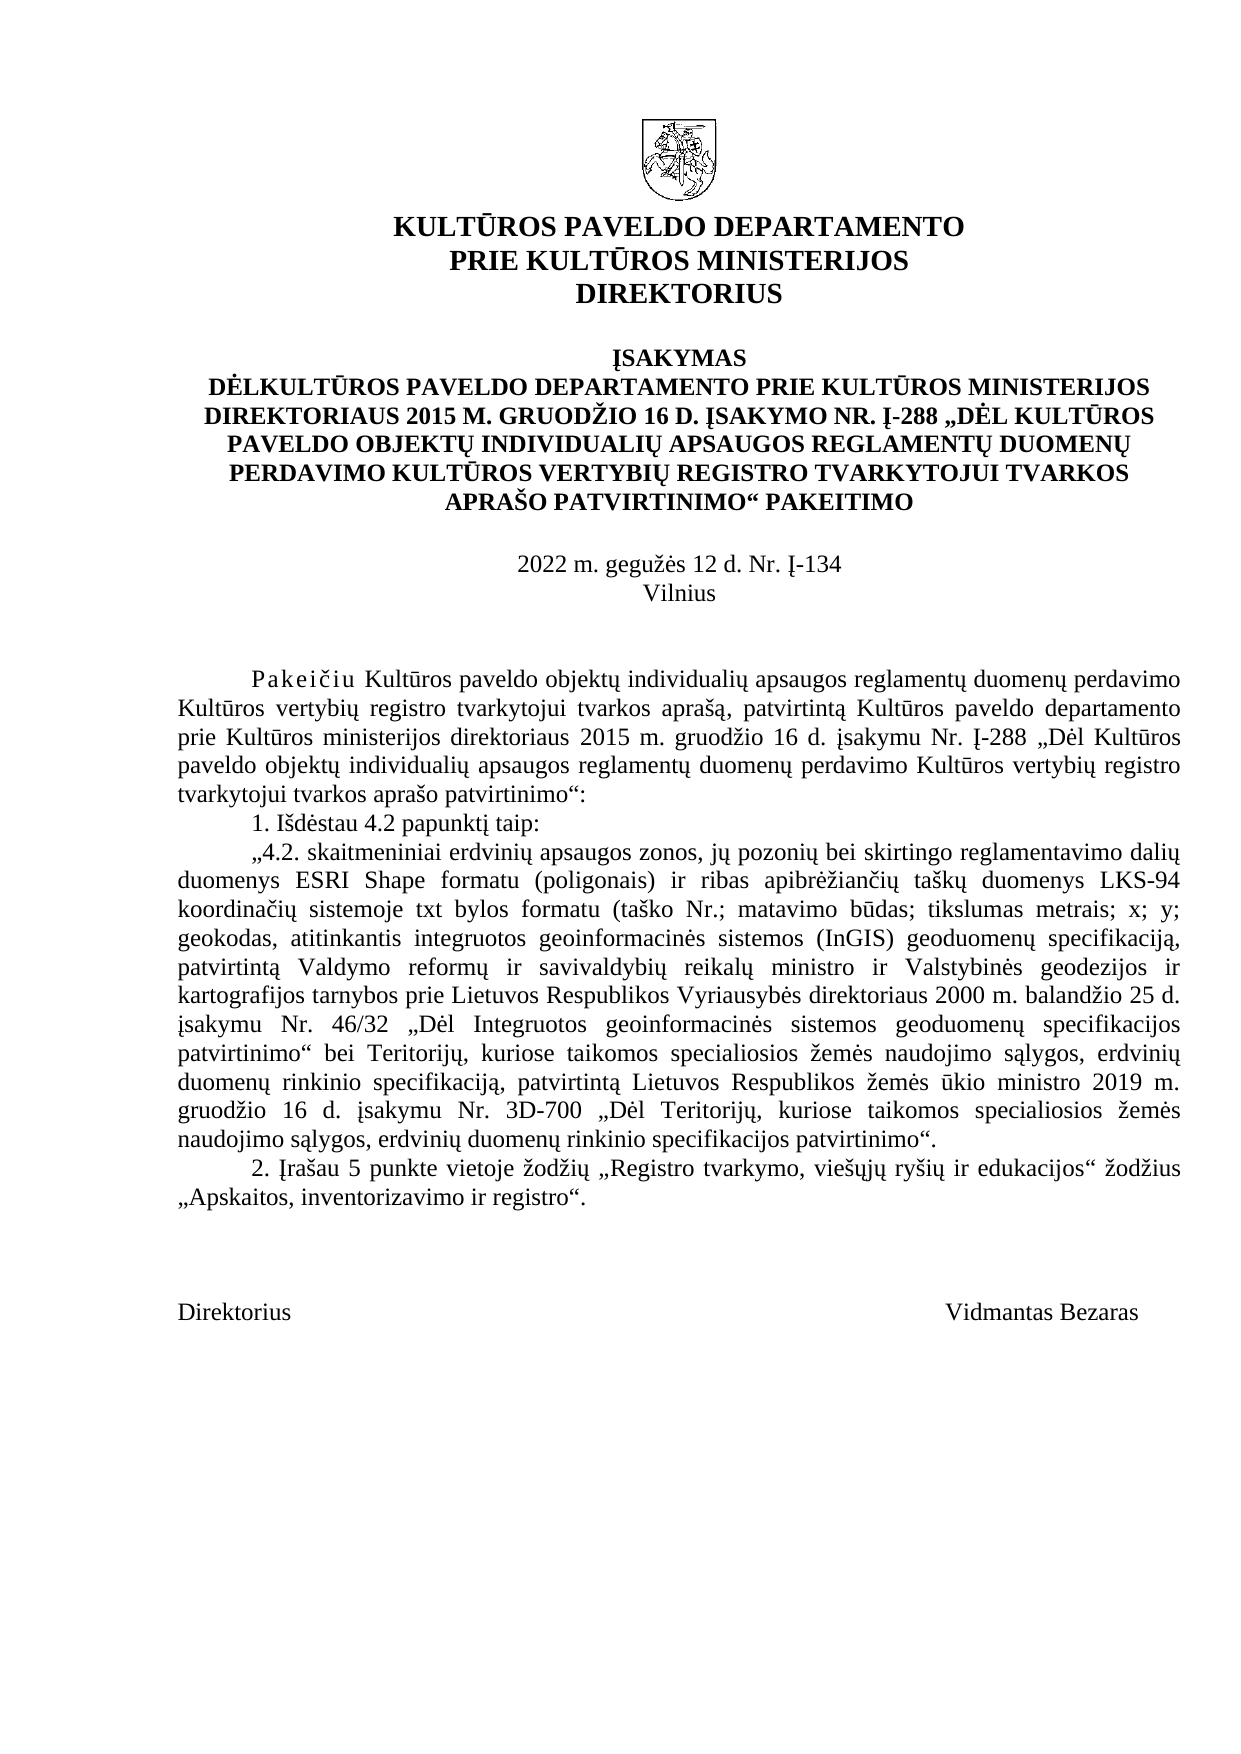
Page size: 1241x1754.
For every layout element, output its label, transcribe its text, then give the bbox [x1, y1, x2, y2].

text 2022 m. gegužės 12 d. Nr. Į-134 [177, 549, 1181, 578]
text 2. Įrašau 5 punkte vietoje žodžių „Registro tvarkymo, viešųjų ryšių ir edukacijos“ žodžius „Apskaitos, inventorizavimo ir registro“. [177, 1153, 1181, 1211]
text Direktorius Vidmantas Bezaras [177, 1297, 1181, 1326]
text Vilnius [177, 578, 1181, 607]
text Pakeičiu Kultūros paveldo objektų individualių apsaugos reglamentų duomenų perdavimo Kultūros vertybių registro tvarkytojui tvarkos aprašą, patvirtintą Kultūros paveldo departamento prie Kultūros ministerijos direktoriaus 2015 m. gruodžio 16 d. įsakymu Nr. Į-288 „Dėl Kultūros paveldo objektų individualių apsaugos reglamentų duomenų perdavimo Kultūros vertybių registro tvarkytojui tvarkos aprašo patvirtinimo“: [177, 664, 1181, 808]
text ĮSAKYMAS [177, 343, 1181, 372]
text DĖLKULTŪROS PAVELDO DEPARTAMENTO PRIE KULTŪROS MINISTERIJOS DIREKTORIAUS 2015 M. GRUODŽIO 16 D. ĮSAKYMO NR. Į-288 „DĖL KULTŪROS PAVELDO OBJEKTŲ INDIVIDUALIŲ APSAUGOS REGLAMENTŲ DUOMENŲ PERDAVIMO KULTŪROS VERTYBIŲ REGISTRO TVARKYTOJUI TVARKOS APRAŠO PATVIRTINIMO“ PAKEITIMO [177, 372, 1181, 516]
subtitle DIREKTORIUS [177, 276, 1181, 310]
text PRIE KULTŪROS MINISTERIJOS [177, 243, 1181, 276]
text KULTŪROS PAVELDO DEPARTAMENTO [177, 209, 1181, 243]
text „4.2. skaitmeniniai erdvinių apsaugos zonos, jų pozonių bei skirtingo reglamentavimo dalių duomenys ESRI Shape formatu (poligonais) ir ribas apibrėžiančių taškų duomenys LKS-94 koordinačių sistemoje txt bylos formatu (taško Nr.; matavimo būdas; tikslumas metrais; x; y; geokodas, atitinkantis integruotos geoinformacinės sistemos (InGIS) geoduomenų specifikaciją, patvirtintą Valdymo reformų ir savivaldybių reikalų ministro ir Valstybinės geodezijos ir kartografijos tarnybos prie Lietuvos Respublikos Vyriausybės direktoriaus 2000 m. balandžio 25 d. įsakymu Nr. 46/32 „Dėl Integruotos geoinformacinės sistemos geoduomenų specifikacijos patvirtinimo“ bei Teritorijų, kuriose taikomos specialiosios žemės naudojimo sąlygos, erdvinių duomenų rinkinio specifikaciją, patvirtintą Lietuvos Respublikos žemės ūkio ministro 2019 m. gruodžio 16 d. įsakymu Nr. 3D-700 „Dėl Teritorijų, kuriose taikomos specialiosios žemės naudojimo sąlygos, erdvinių duomenų rinkinio specifikacijos patvirtinimo“. [177, 837, 1181, 1153]
text 1. Išdėstau 4.2 papunktį taip: [177, 808, 1181, 837]
